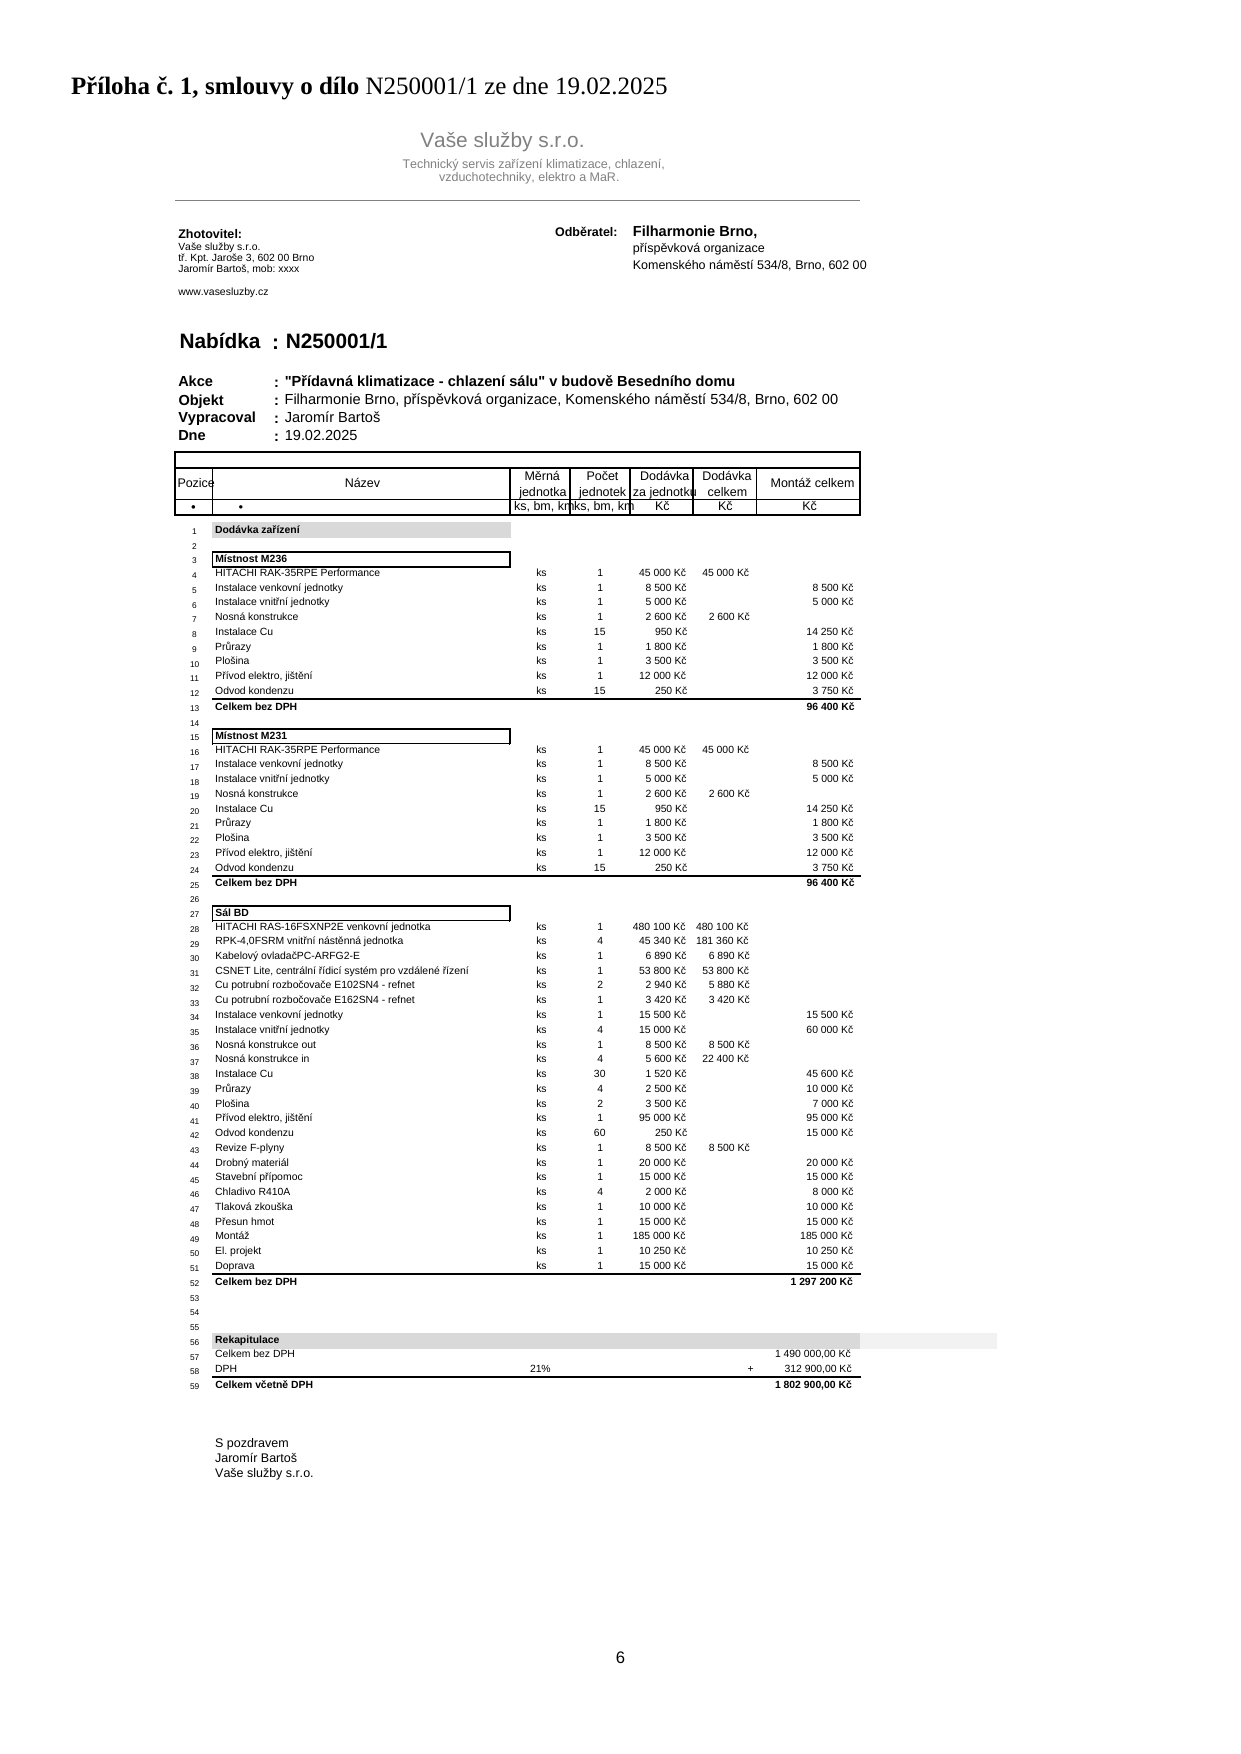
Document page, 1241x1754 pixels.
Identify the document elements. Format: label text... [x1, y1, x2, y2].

text Příloha č. 1, smlouvy o dílo N250001/1 ze dne 19.02.2025 [71, 71, 1169, 99]
